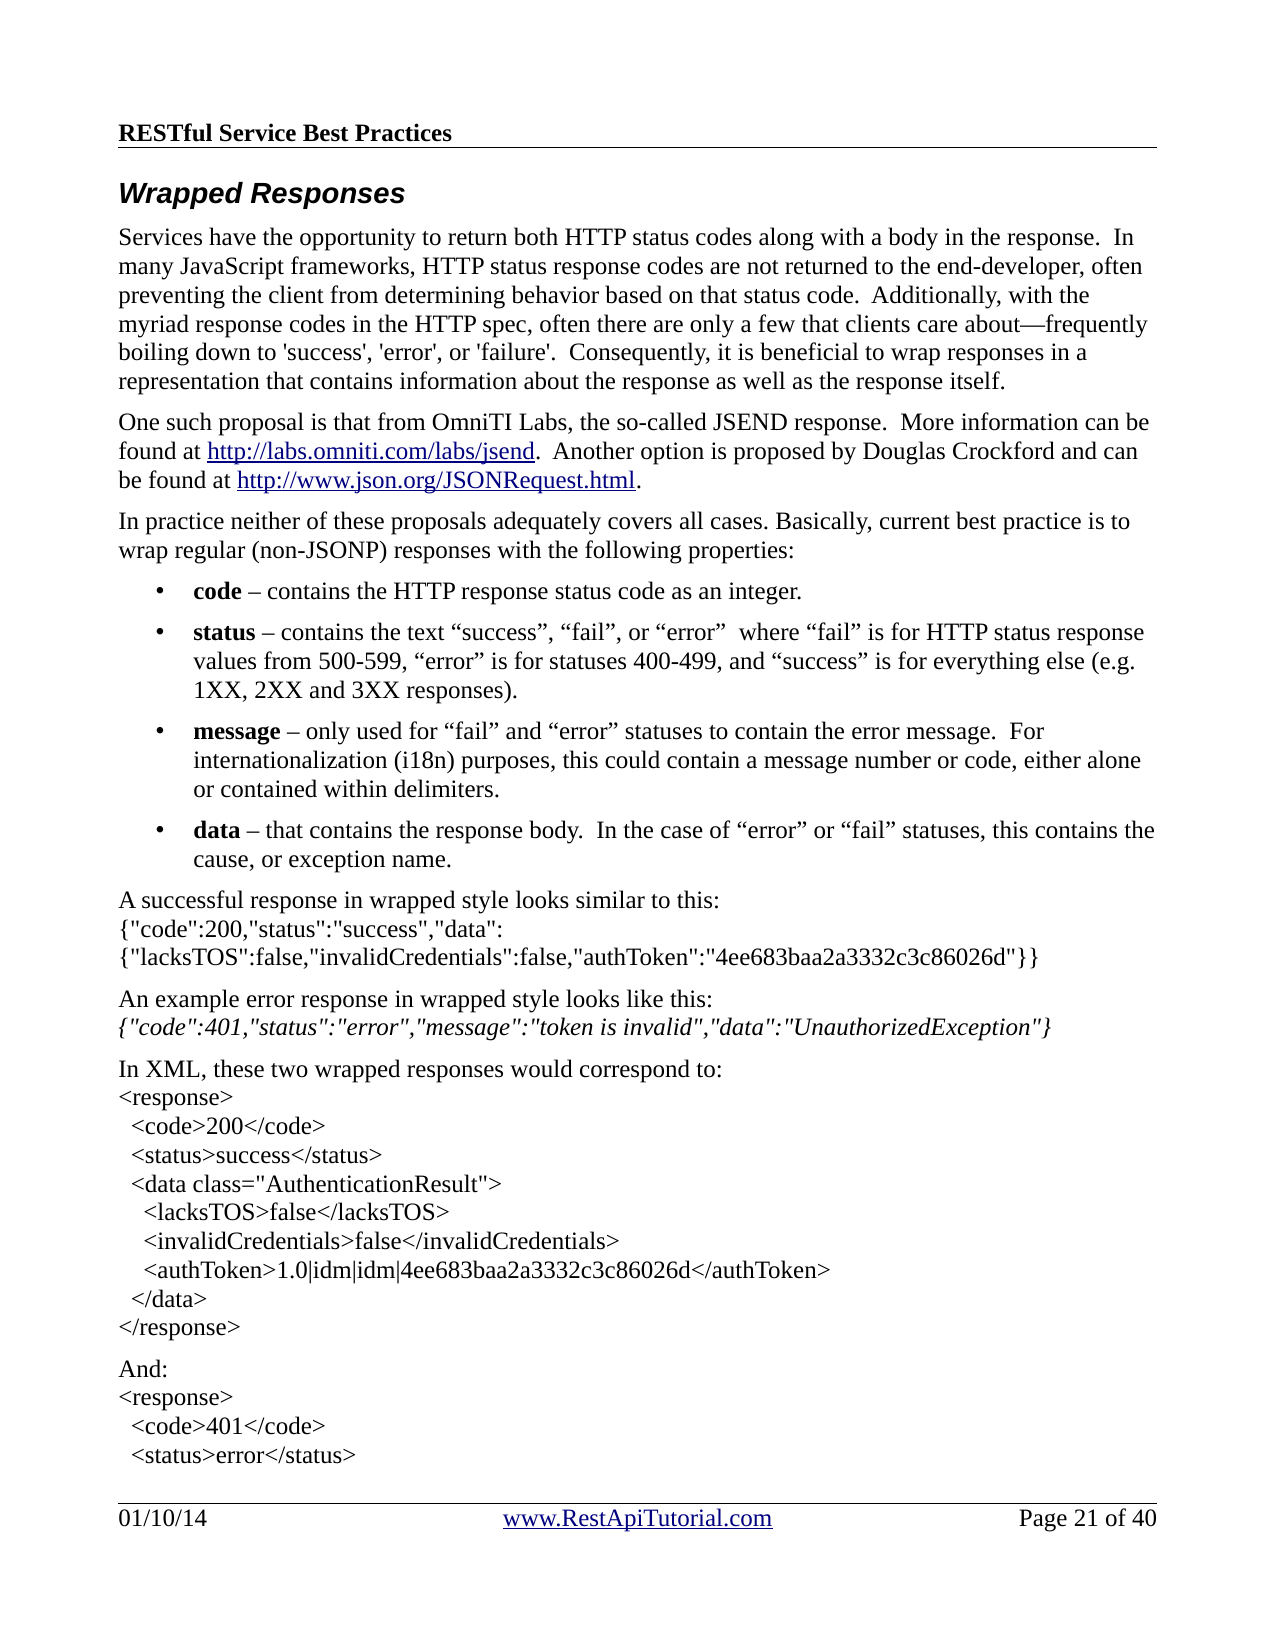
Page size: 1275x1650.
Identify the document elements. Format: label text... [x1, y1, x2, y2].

text <code>401</code> [118, 1411, 1157, 1440]
subtitle Wrapped Responses [118, 176, 1157, 210]
text <lacksTOS>false</lacksTOS> [118, 1197, 1157, 1226]
text <invalidCredentials>false</invalidCredentials> [118, 1226, 1157, 1255]
text {"code":200,"status":"success","data":{"lacksTOS":false,"invalidCredentials":false,"authToken":"4ee683baa2a3332c3c86026d"}} [118, 914, 1157, 971]
list message – only used for “fail” and “error” statuses to contain the error message. For internationalization (i18n) purposes, this could contain a message number or code, either alone or contained within delimiters. [156, 716, 1157, 802]
text In XML, these two wrapped responses would correspond to: [118, 1054, 1157, 1082]
text An example error response in wrapped style looks like this: [118, 984, 1157, 1012]
list code – contains the HTTP response status code as an integer. [156, 576, 1157, 605]
text <response> [118, 1082, 1157, 1111]
text Services have the opportunity to return both HTTP status codes along with a body in the response. In many JavaScript frameworks, HTTP status response codes are not returned to the end-developer, often preventing the client from determining behavior based on that status code. Additionally, with the myriad response codes in the HTTP spec, often there are only a few that clients care about—frequently boiling down to 'success', 'error', or 'failure'. Consequently, it is beneficial to wrap responses in a representation that contains information about the response as well as the response itself. [118, 222, 1157, 395]
text </response> [118, 1312, 1157, 1341]
text <status>error</status> [118, 1440, 1157, 1469]
text In practice neither of these proposals adequately covers all cases. Basically, current best practice is to wrap regular (non-JSONP) responses with the following properties: [118, 506, 1157, 564]
list data – that contains the response body. In the case of “error” or “fail” statuses, this contains the cause, or exception name. [156, 815, 1157, 872]
list status – contains the text “success”, “fail”, or “error” where “fail” is for HTTP status response values from 500-599, “error” is for statuses 400-499, and “success” is for everything else (e.g. 1XX, 2XX and 3XX responses). [156, 617, 1157, 704]
text <status>success</status> [118, 1140, 1157, 1169]
text <code>200</code> [118, 1111, 1157, 1140]
text A successful response in wrapped style looks similar to this: [118, 885, 1157, 914]
text And: [118, 1354, 1157, 1382]
text {"code":401,"status":"error","message":"token is invalid","data":"UnauthorizedException"} [118, 1012, 1157, 1041]
text <data class="AuthenticationResult"> [118, 1169, 1157, 1197]
text </data> [118, 1284, 1157, 1312]
text One such proposal is that from OmniTI Labs, the so-called JSEND response. More information can be found at http://labs.omniti.com/labs/jsend. Another option is proposed by Douglas Crockford and can be found at http://www.json.org/JSONRequest.html. [118, 407, 1157, 494]
text <authToken>1.0|idm|idm|4ee683baa2a3332c3c86026d</authToken> [118, 1255, 1157, 1284]
text <response> [118, 1382, 1157, 1411]
